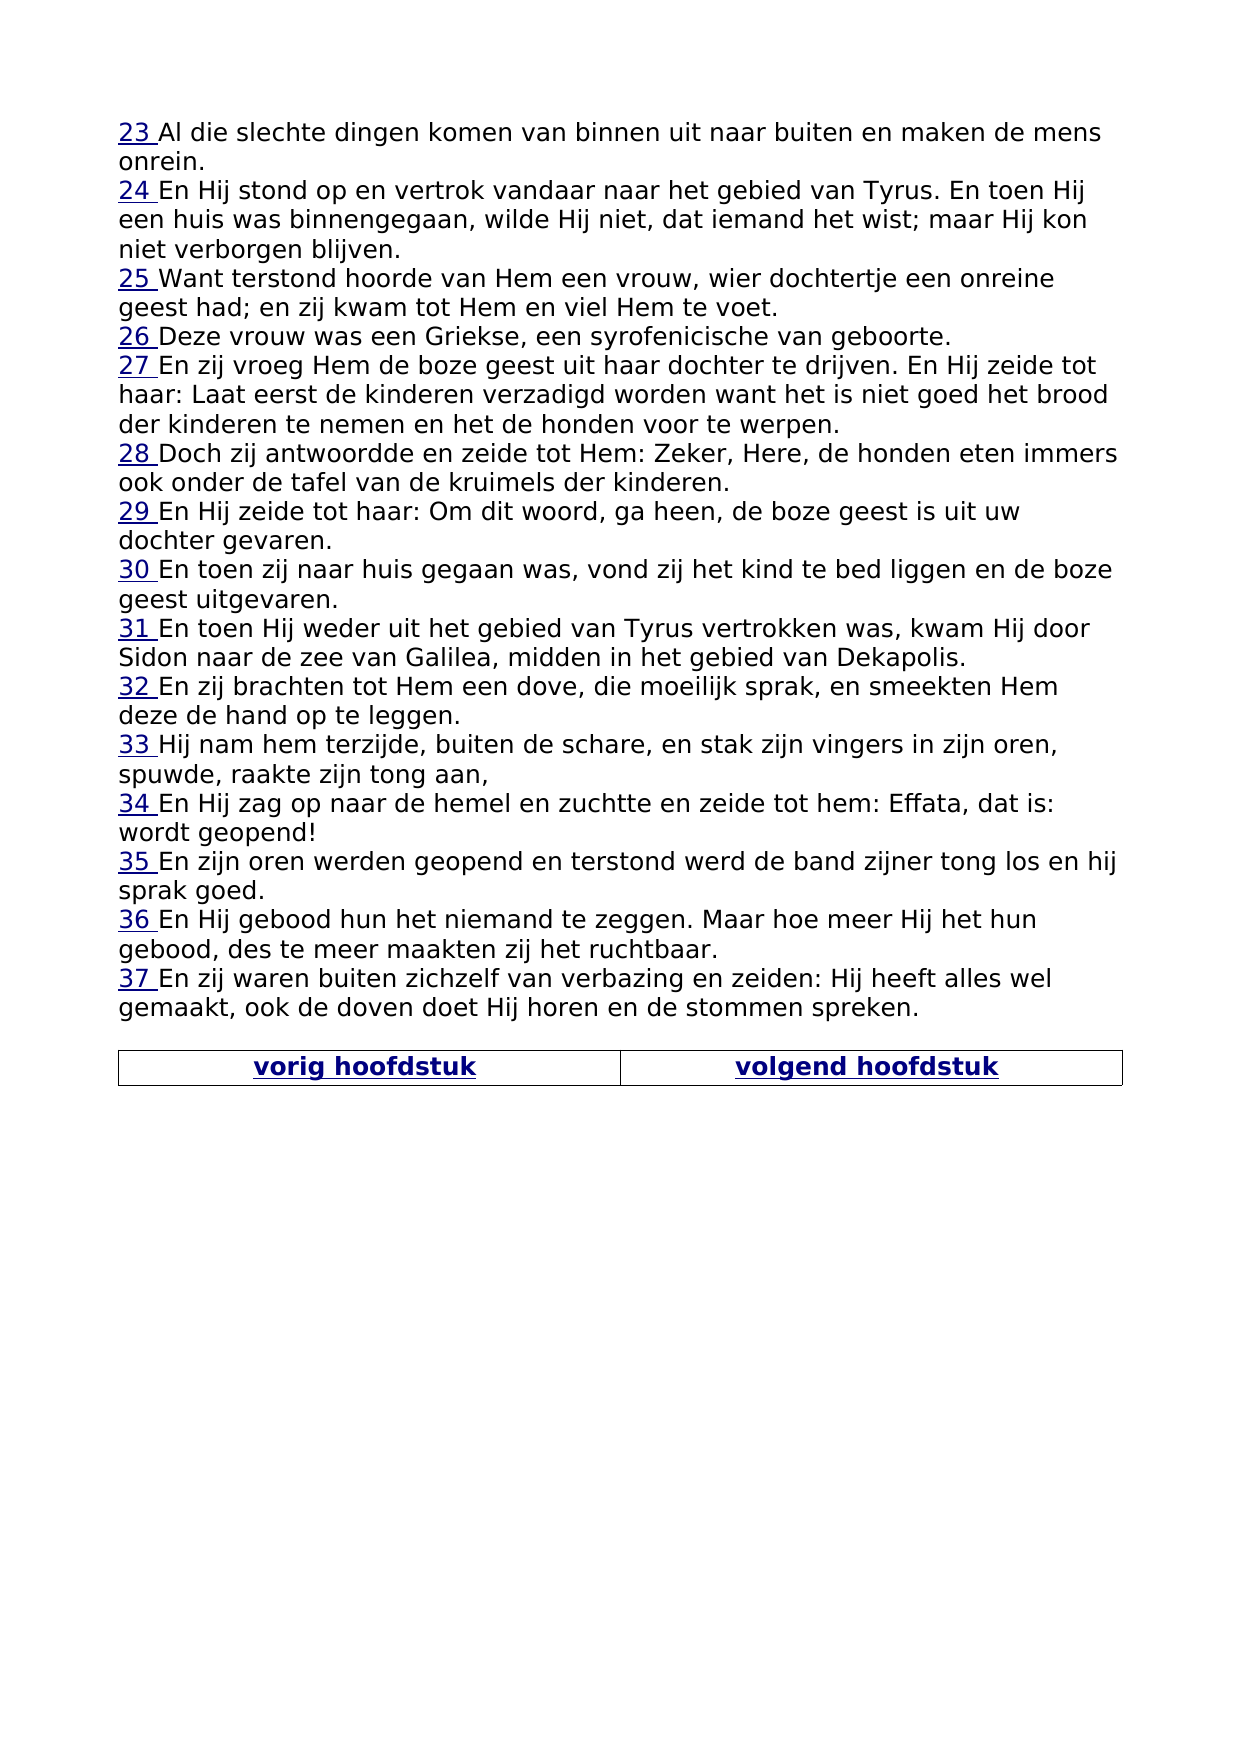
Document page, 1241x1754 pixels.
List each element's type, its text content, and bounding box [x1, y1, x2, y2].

text 23 Al die slechte dingen komen van binnen uit naar buiten en maken de mens onrein. 24 En Hij stond op en vertrok vandaar naar het gebied van Tyrus. En toen Hij een huis was binnengegaan, wilde Hij niet, dat iemand het wist; maar Hij kon niet verborgen blijven. 25 Want terstond hoorde van Hem een vrouw, wier dochtertje een onreine geest had; en zij kwam tot Hem en viel Hem te voet. 26 Deze vrouw was een Griekse, een syrofenicische van geboorte. 27 En zij vroeg Hem de boze geest uit haar dochter te drijven. En Hij zeide tot haar: Laat eerst de kinderen verzadigd worden want het is niet goed het brood der kinderen te nemen en het de honden voor te werpen. 28 Doch zij antwoordde en zeide tot Hem: Zeker, Here, de honden eten immers ook onder de tafel van de kruimels der kinderen. 29 En Hij zeide tot haar: Om dit woord, ga heen, de boze geest is uit uw dochter gevaren. 30 En toen zij naar huis gegaan was, vond zij het kind te bed liggen en de boze geest uitgevaren. 31 En toen Hij weder uit het gebied van Tyrus vertrokken was, kwam Hij door Sidon naar de zee van Galilea, midden in het gebied van Dekapolis. 32 En zij brachten tot Hem een dove, die moeilijk sprak, en smeekten Hem deze de hand op te leggen. 33 Hij nam hem terzijde, buiten de schare, en stak zijn vingers in zijn oren, spuwde, raakte zijn tong aan, 34 En Hij zag op naar de hemel en zuchtte en zeide tot hem: Effata, dat is: wordt geopend! 35 En zijn oren werden geopend en terstond werd de band zijner tong los en hij sprak goed. 36 En Hij gebood hun het niemand te zeggen. Maar hoe meer Hij het hun gebood, des te meer maakten zij het ruchtbaar. 37 En zij waren buiten zichzelf van verbazing en zeiden: Hij heeft alles wel gemaakt, ook de doven doet Hij horen en de stommen spreken. [118, 118, 1122, 1022]
table_header volgend hoofdstuk [621, 1051, 1122, 1085]
table_header vorig hoofdstuk [119, 1051, 620, 1085]
